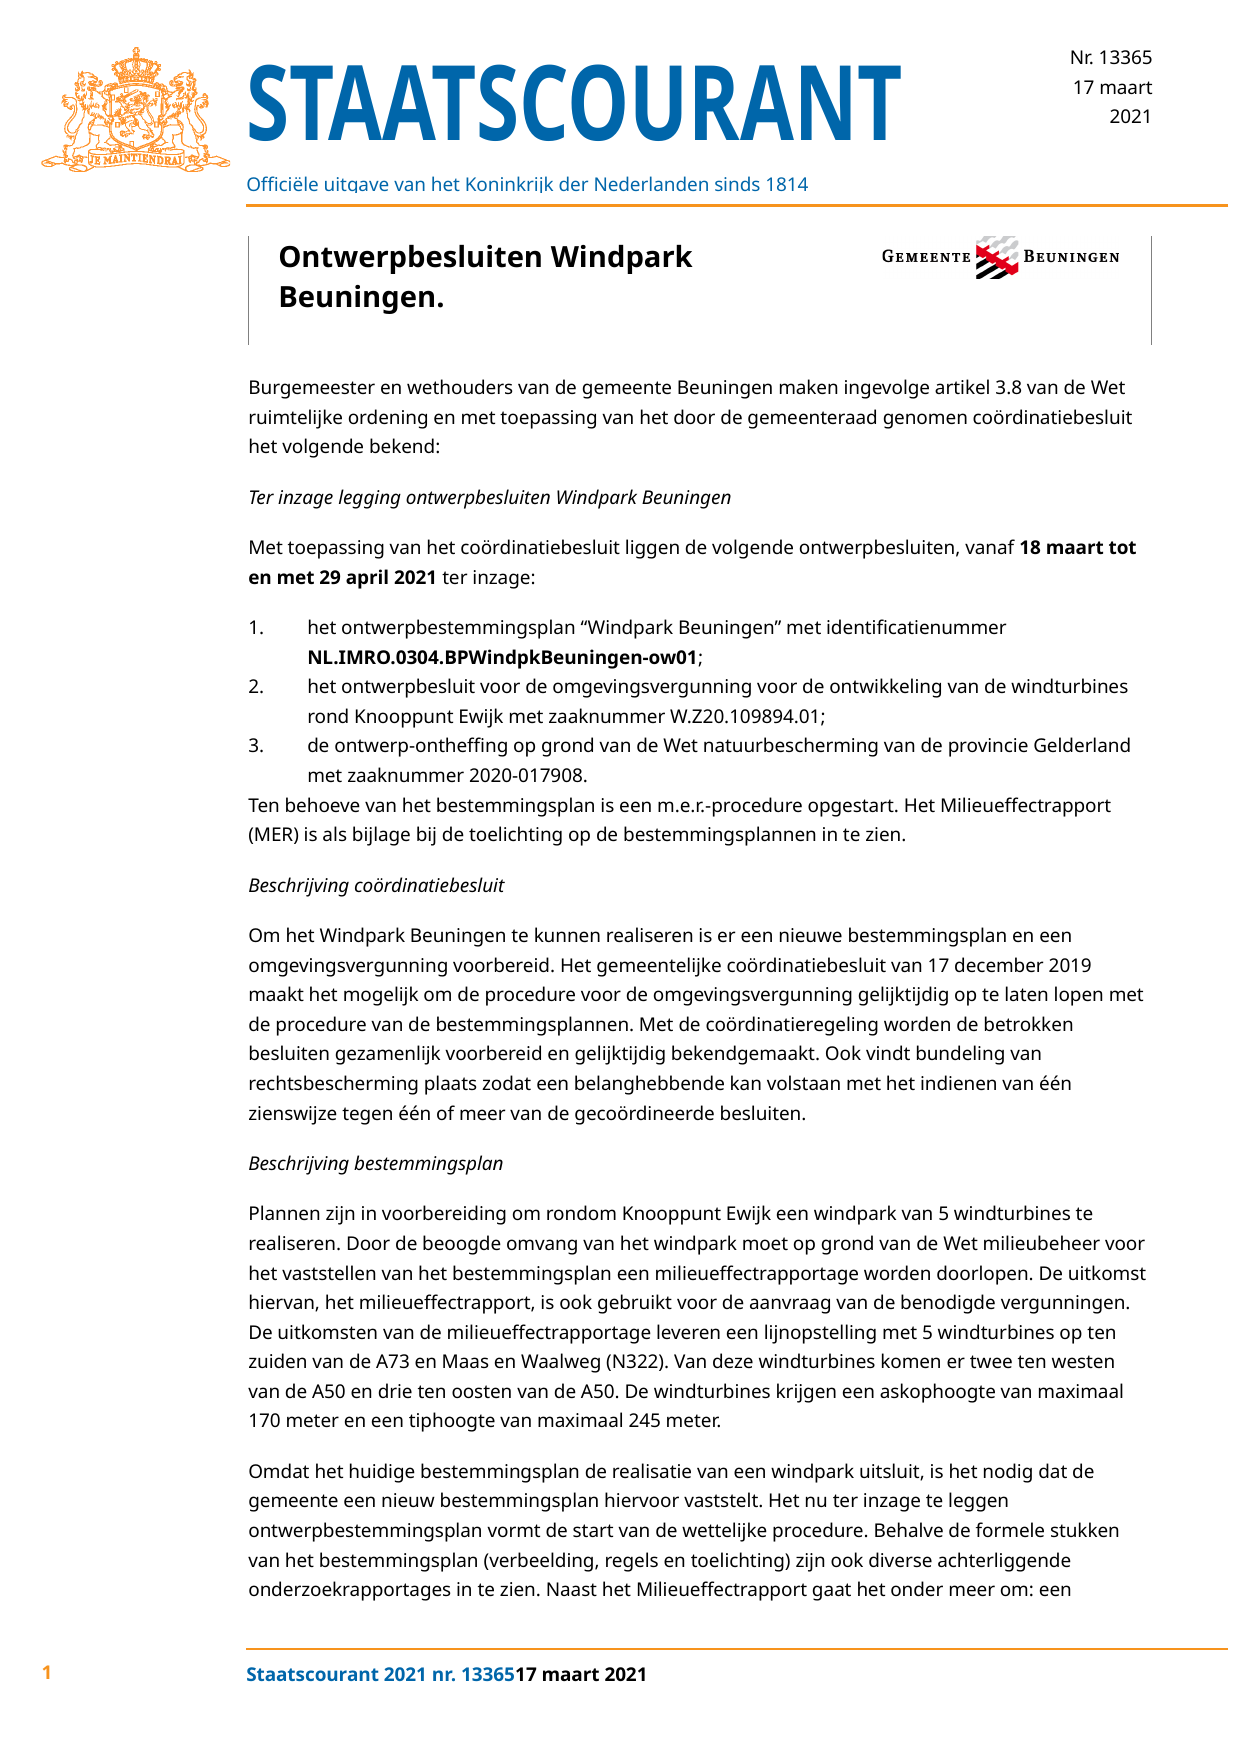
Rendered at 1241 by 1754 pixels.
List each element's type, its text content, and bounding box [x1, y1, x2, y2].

list het ontwerpbesluit voor de omgevingsvergunning voor de ontwikkeling van de windturbines rond Knooppunt Ewijk met zaaknummer W.Z20.109894.01; [248, 673, 1152, 729]
table_header [850, 236, 1151, 345]
text Omdat het huidige bestemmingsplan de realisatie van een windpark uitsluit, is het nodig dat de gemeente een nieuw bestemmingsplan hiervoor vaststelt. Het nu ter inzage te leggen ontwerpbestemmingsplan vormt de start van de wettelijke procedure. Behalve de formele stukken van het bestemmingsplan (verbeelding, regels en toelichting) zijn ook diverse achterliggende onderzoekrapportages in te zien. Naast het Milieueffectrapport gaat het onder meer om: een [248, 1458, 1152, 1602]
text Plannen zijn in voorbereiding om rondom Knooppunt Ewijk een windpark van 5 windturbines te realiseren. Door de beoogde omvang van het windpark moet op grond van de Wet milieubeheer voor het vaststellen van het bestemmingsplan een milieueffectrapportage worden doorlopen. De uitkomst hiervan, het milieueffectrapport, is ook gebruikt voor de aanvraag van de benodigde vergunningen. De uitkomsten van de milieueffectrapportage leveren een lijnopstelling met 5 windturbines op ten zuiden van de A73 en Maas en Waalweg (N322). Van deze windturbines komen er twee ten westen van de A50 en drie ten oosten van de A50. De windturbines krijgen een askophoogte van maximaal 170 meter en een tiphoogte van maximaal 245 meter. [248, 1201, 1152, 1433]
text Ten behoeve van het bestemmingsplan is een m.e.r.-procedure opgestart. Het Milieueffectrapport (MER) is als bijlage bij de toelichting op de bestemmingsplannen in te zien. [248, 792, 1152, 847]
text Beschrijving bestemmingsplan [248, 1150, 1152, 1176]
text Burgemeester en wethouders van de gemeente Beuningen maken ingevolge artikel 3.8 van de Wet ruimtelijke ordening en met toepassing van het door de gemeenteraad genomen coördinatiebesluit het volgende bekend: [248, 374, 1152, 459]
text Om het Windpark Beuningen te kunnen realiseren is er een nieuwe bestemmingsplan en een omgevingsvergunning voorbereid. Het gemeentelijke coördinatiebesluit van 17 december 2019 maakt het mogelijk om de procedure voor de omgevingsvergunning gelijktijdig op te laten lopen met de procedure van de bestemmingsplannen. Met de coördinatieregeling worden de betrokken besluiten gezamenlijk voorbereid en gelijktijdig bekendgemaakt. Ook vindt bundeling van rechtsbescherming plaats zodat een belanghebbende kan volstaan met het indienen van één zienswijze tegen één of meer van de gecoördineerde besluiten. [248, 922, 1152, 1125]
list het ontwerpbestemmingsplan “Windpark Beuningen” met identificatienummer NL.IMRO.0304.BPWindpkBeuningen-ow01; [248, 614, 1152, 669]
text Met toepassing van het coördinatiebesluit liggen de volgende ontwerpbesluiten, vanaf 18 maart tot en met 29 april 2021 ter inzage: [248, 534, 1152, 589]
text Ter inzage legging ontwerpbesluiten Windpark Beuningen [248, 484, 1152, 509]
picture [41, 47, 231, 172]
text Beschrijving coördinatiebesluit [248, 872, 1152, 897]
table_header Ontwerpbesluiten Windpark Beuningen. [249, 236, 850, 345]
picture [882, 236, 1119, 279]
list de ontwerp-ontheffing op grond van de Wet natuurbescherming van de provincie Gelderland met zaaknummer 2020-017908. [248, 733, 1152, 788]
